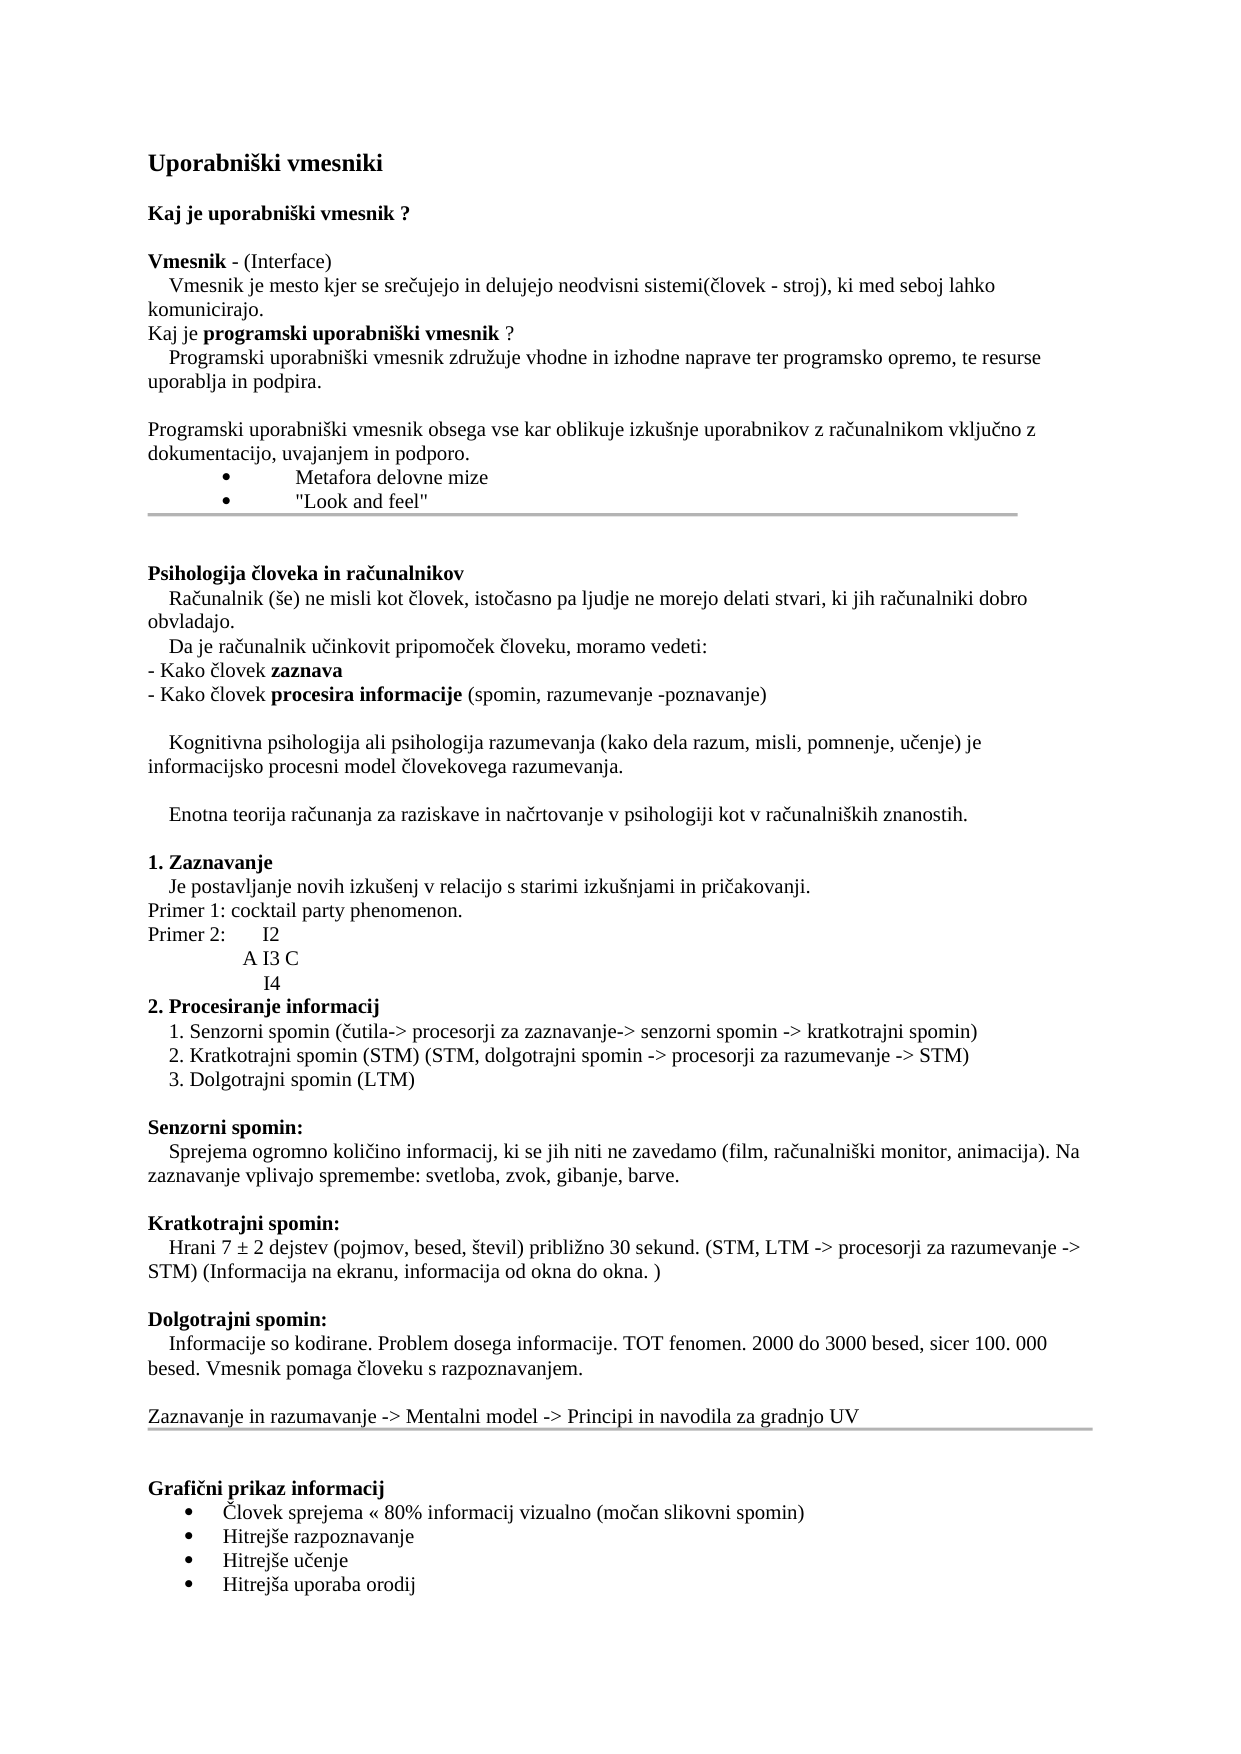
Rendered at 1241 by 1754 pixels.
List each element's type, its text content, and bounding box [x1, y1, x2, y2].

text 2. Kratkotrajni spomin (STM) (STM, dolgotrajni spomin -> procesorji za razumevanje -> STM) [148, 1043, 1093, 1067]
text Da je računalnik učinkovit pripomoček človeku, moramo vedeti: [148, 633, 1093, 658]
text Uporabniški vmesniki [148, 148, 1093, 176]
text - Kako človek procesira informacije (spomin, razumevanje -poznavanje) [148, 682, 1093, 706]
text Grafični prikaz informacij [148, 1476, 1093, 1500]
text Je postavljanje novih izkušenj v relacijo s starimi izkušnjami in pričakovanji. [148, 874, 1093, 898]
text Psihologija človeka in računalnikov [148, 561, 1093, 585]
text Kaj je programski uporabniški vmesnik ? [148, 321, 1093, 345]
text Kaj je uporabniški vmesnik ? [148, 200, 1093, 224]
list Hitrejše razpoznavanje [185, 1524, 1093, 1548]
text Računalnik (še) ne misli kot človek, istočasno pa ljudje ne morejo delati stvari, ki jih računalniki dobro obvladajo. [148, 585, 1093, 633]
text Primer 2: I2 [148, 922, 1093, 946]
text - Kako človek zaznava [148, 658, 1093, 682]
text Senzorni spomin: [148, 1115, 1093, 1139]
text Dolgotrajni spomin: [148, 1307, 1093, 1331]
text Kratkotrajni spomin: [148, 1211, 1093, 1235]
text Programski uporabniški vmesnik obsega vse kar oblikuje izkušnje uporabnikov z računalnikom vključno z dokumentacijo, uvajanjem in podporo. [148, 417, 1093, 465]
list Človek sprejema « 80% informacij vizualno (močan slikovni spomin) [185, 1500, 1093, 1524]
text Enotna teorija računanja za raziskave in načrtovanje v psihologiji kot v računalniških znanostih. [148, 802, 1093, 826]
text 1. Zaznavanje [148, 850, 1093, 874]
text 1. Senzorni spomin (čutila-> procesorji za zaznavanje-> senzorni spomin -> kratkotrajni spomin) [148, 1018, 1093, 1043]
text 2. Procesiranje informacij [148, 994, 1093, 1018]
text Hrani 7 ± 2 dejstev (pojmov, besed, števil) približno 30 sekund. (STM, LTM -> procesorji za razumevanje -> STM) (Informacija na ekranu, informacija od okna do okna. ) [148, 1235, 1093, 1283]
text Primer 1: cocktail party phenomenon. [148, 898, 1093, 922]
list Metafora delovne mize [223, 465, 1093, 489]
text Sprejema ogromno količino informacij, ki se jih niti ne zavedamo (film, računalniški monitor, animacija). Na zaznavanje vplivajo spremembe: svetloba, zvok, gibanje, barve. [148, 1139, 1093, 1187]
text Kognitivna psihologija ali psihologija razumevanja (kako dela razum, misli, pomnenje, učenje) je informacijsko procesni model človekovega razumevanja. [148, 730, 1093, 778]
text Vmesnik je mesto kjer se srečujejo in delujejo neodvisni sistemi(človek - stroj), ki med seboj lahko komunicirajo. [148, 273, 1093, 321]
text Vmesnik - (Interface) [148, 248, 1093, 273]
list Hitrejše učenje [185, 1548, 1093, 1572]
text 3. Dolgotrajni spomin (LTM) [148, 1067, 1093, 1091]
text Programski uporabniški vmesnik združuje vhodne in izhodne naprave ter programsko opremo, te resurse uporablja in podpira. [148, 345, 1093, 393]
text Zaznavanje in razumavanje -> Mentalni model -> Principi in navodila za gradnjo UV [148, 1403, 1093, 1427]
list "Look and feel" [223, 489, 1093, 513]
text A I3 C [148, 946, 1093, 970]
list Hitrejša uporaba orodij [185, 1572, 1093, 1596]
text Informacije so kodirane. Problem dosega informacije. TOT fenomen. 2000 do 3000 besed, sicer 100. 000 besed. Vmesnik pomaga človeku s razpoznavanjem. [148, 1331, 1093, 1379]
text I4 [148, 970, 1093, 994]
